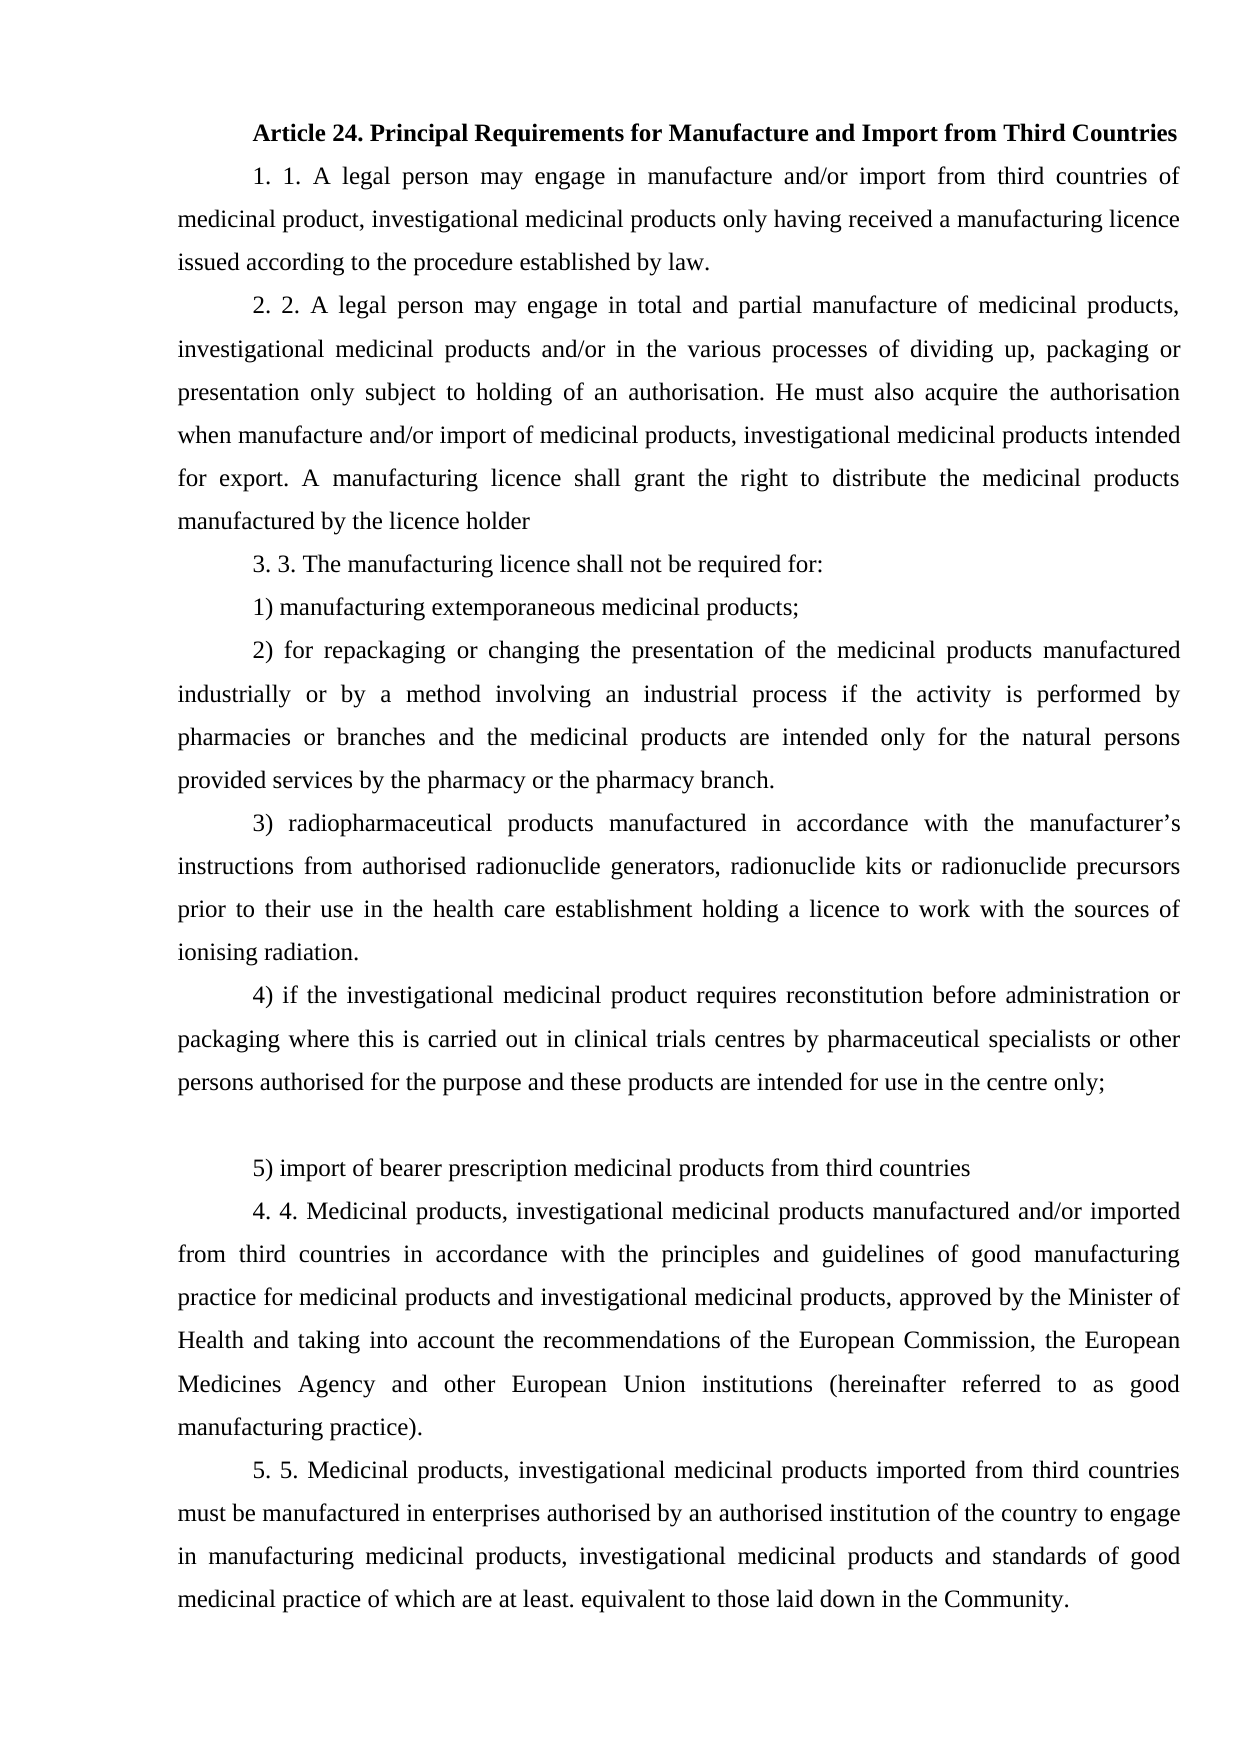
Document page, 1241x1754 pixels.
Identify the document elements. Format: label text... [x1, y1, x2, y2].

text Article 24. Principal Requirements for Manufacture and Import from Third Countries [177, 118, 1181, 147]
text 1. 1. A legal person may engage in manufacture and/or import from third countries of medicinal product, investigational medicinal products only having received a manufacturing licence issued according to the procedure established by law. [177, 161, 1181, 276]
text 5. 5. Medicinal products, investigational medicinal products imported from third countries must be manufactured in enterprises authorised by an authorised institution of the country to engage in manufacturing medicinal products, investigational medicinal products and standards of good medicinal practice of which are at least. equivalent to those laid down in the Community. [177, 1455, 1181, 1613]
text 3. 3. The manufacturing licence shall not be required for: [177, 549, 1181, 578]
text 4) if the investigational medicinal product requires reconstitution before administration or packaging where this is carried out in clinical trials centres by pharmaceutical specialists or other persons authorised for the purpose and these products are intended for use in the centre only; [177, 981, 1181, 1096]
text 4. 4. Medicinal products, investigational medicinal products manufactured and/or imported from third countries in accordance with the principles and guidelines of good manufacturing practice for medicinal products and investigational medicinal products, approved by the Minister of Health and taking into account the recommendations of the European Commission, the European Medicines Agency and other European Union institutions (hereinafter referred to as good manufacturing practice). [177, 1196, 1181, 1441]
text 2) for repackaging or changing the presentation of the medicinal products manufactured industrially or by a method involving an industrial process if the activity is performed by pharmacies or branches and the medicinal products are intended only for the natural persons provided services by the pharmacy or the pharmacy branch. [177, 636, 1181, 794]
text 3) radiopharmaceutical products manufactured in accordance with the manufacturer’s instructions from authorised radionuclide generators, radionuclide kits or radionuclide precursors prior to their use in the health care establishment holding a licence to work with the sources of ionising radiation. [177, 808, 1181, 966]
text 2. 2. A legal person may engage in total and partial manufacture of medicinal products, investigational medicinal products and/or in the various processes of dividing up, packaging or presentation only subject to holding of an authorisation. He must also acquire the authorisation when manufacture and/or import of medicinal products, investigational medicinal products intended for export. A manufacturing licence shall grant the right to distribute the medicinal products manufactured by the licence holder [177, 291, 1181, 535]
text 5) import of bearer prescription medicinal products from third countries [177, 1153, 1181, 1182]
text 1) manufacturing extemporaneous medicinal products; [177, 592, 1181, 621]
